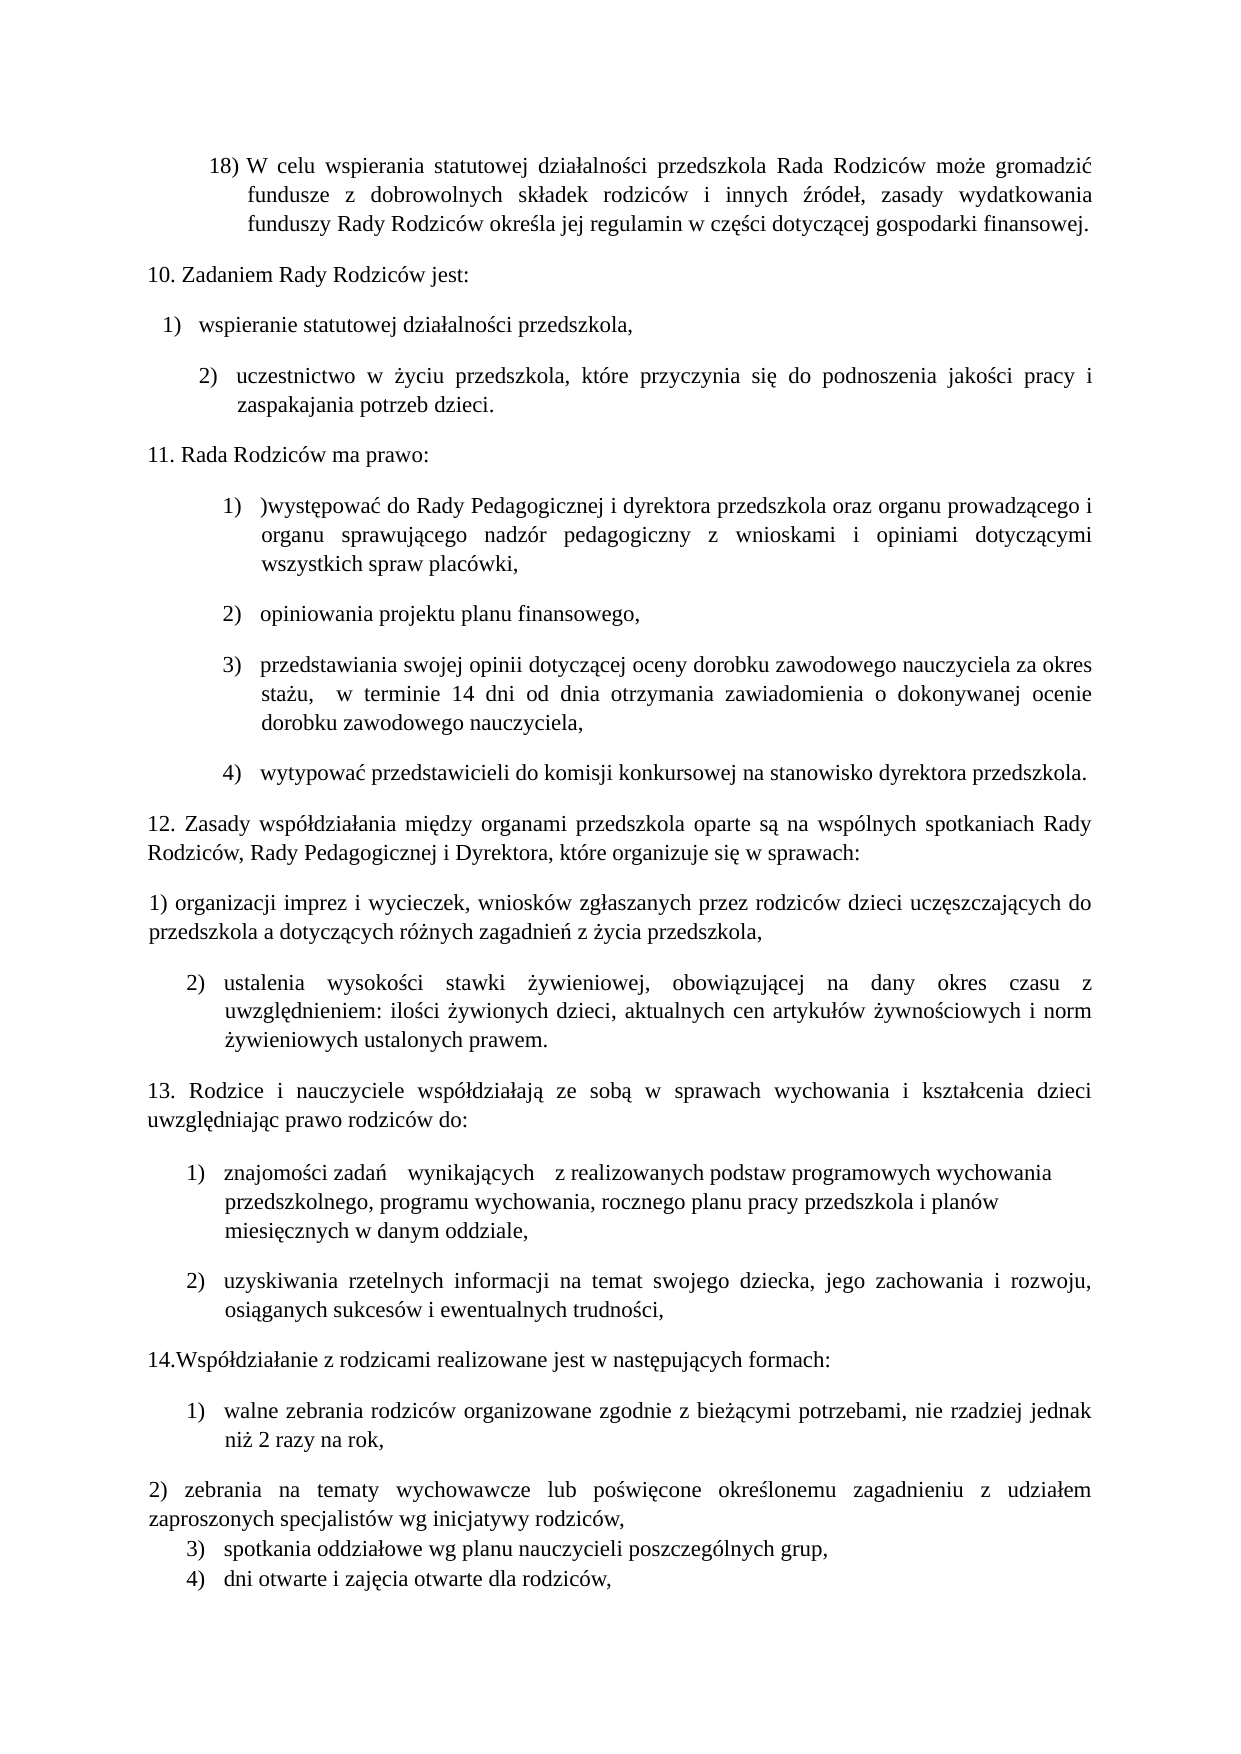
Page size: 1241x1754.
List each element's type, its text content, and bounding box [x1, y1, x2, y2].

list W celu wspierania statutowej działalności przedszkola Rada Rodziców może gromadzić fundusze z dobrowolnych składek rodziców i innych źródeł, zasady wydatkowania funduszy Rady Rodziców określa jej regulamin w części dotyczącej gospodarki finansowej. [208, 152, 1093, 236]
list przedstawiania swojej opinii dotyczącej oceny dorobku zawodowego nauczyciela za okres stażu, w terminie 14 dni od dnia otrzymania zawiadomienia o dokonywanej ocenie dorobku zawodowego nauczyciela, [222, 651, 1093, 735]
list )występować do Rady Pedagogicznej i dyrektora przedszkola oraz organu prowadzącego i organu sprawującego nadzór pedagogiczny z wnioskami i opiniami dotyczącymi wszystkich spraw placówki, [222, 492, 1093, 576]
list uczestnictwo w życiu przedszkola, które przyczynia się do podnoszenia jakości pracy i zaspakajania potrzeb dzieci. [198, 362, 1093, 417]
text 2) zebrania na tematy wychowawcze lub poświęcone określonemu zagadnieniu z udziałem zaproszonych specjalistów wg inicjatywy rodziców, [148, 1476, 1093, 1532]
list walne zebrania rodziców organizowane zgodnie z bieżącymi potrzebami, nie rzadziej jednak niż 2 razy na rok, [186, 1397, 1093, 1452]
list dni otwarte i zajęcia otwarte dla rodziców, [186, 1564, 1093, 1591]
list spotkania oddziałowe wg planu nauczycieli poszczególnych grup, [186, 1535, 1093, 1561]
list ustalenia wysokości stawki żywieniowej, obowiązującej na dany okres czasu z uwzględnieniem: ilości żywionych dzieci, aktualnych cen artykułów żywnościowych i norm żywieniowych ustalonych prawem. [186, 968, 1093, 1053]
text 1) organizacji imprez i wycieczek, wniosków zgłaszanych przez rodziców dzieci uczęszczających do przedszkola a dotyczących różnych zagadnień z życia przedszkola, [148, 889, 1093, 944]
text 12. Zasady współdziałania między organami przedszkola oparte są na wspólnych spotkaniach Rady Rodziców, Rady Pedagogicznej i Dyrektora, które organizuje się w sprawach: [147, 809, 1093, 865]
list opiniowania projektu planu finansowego, [222, 600, 1093, 626]
text 14.Współdziałanie z rodzicami realizowane jest w następujących formach: [147, 1346, 1093, 1373]
list uzyskiwania rzetelnych informacji na temat swojego dziecka, jego zachowania i rozwoju, osiąganych sukcesów i ewentualnych trudności, [186, 1267, 1093, 1322]
text 13. Rodzice i nauczyciele współdziałają ze sobą w sprawach wychowania i kształcenia dzieci uwzględniając prawo rodziców do: [147, 1077, 1093, 1132]
text 11. Rada Rodziców ma prawo: [147, 441, 1093, 467]
list znajomości zadań wynikających z realizowanych podstaw programowych wychowania przedszkolnego, programu wychowania, rocznego planu pracy przedszkola i planów miesięcznych w danym oddziale, [186, 1159, 1093, 1243]
text 10. Zadaniem Rady Rodziców jest: [147, 261, 1093, 287]
list wytypować przedstawicieli do komisji konkursowej na stanowisko dyrektora przedszkola. [222, 759, 1093, 785]
text 1) wspieranie statutowej działalności przedszkola, [162, 311, 1093, 337]
